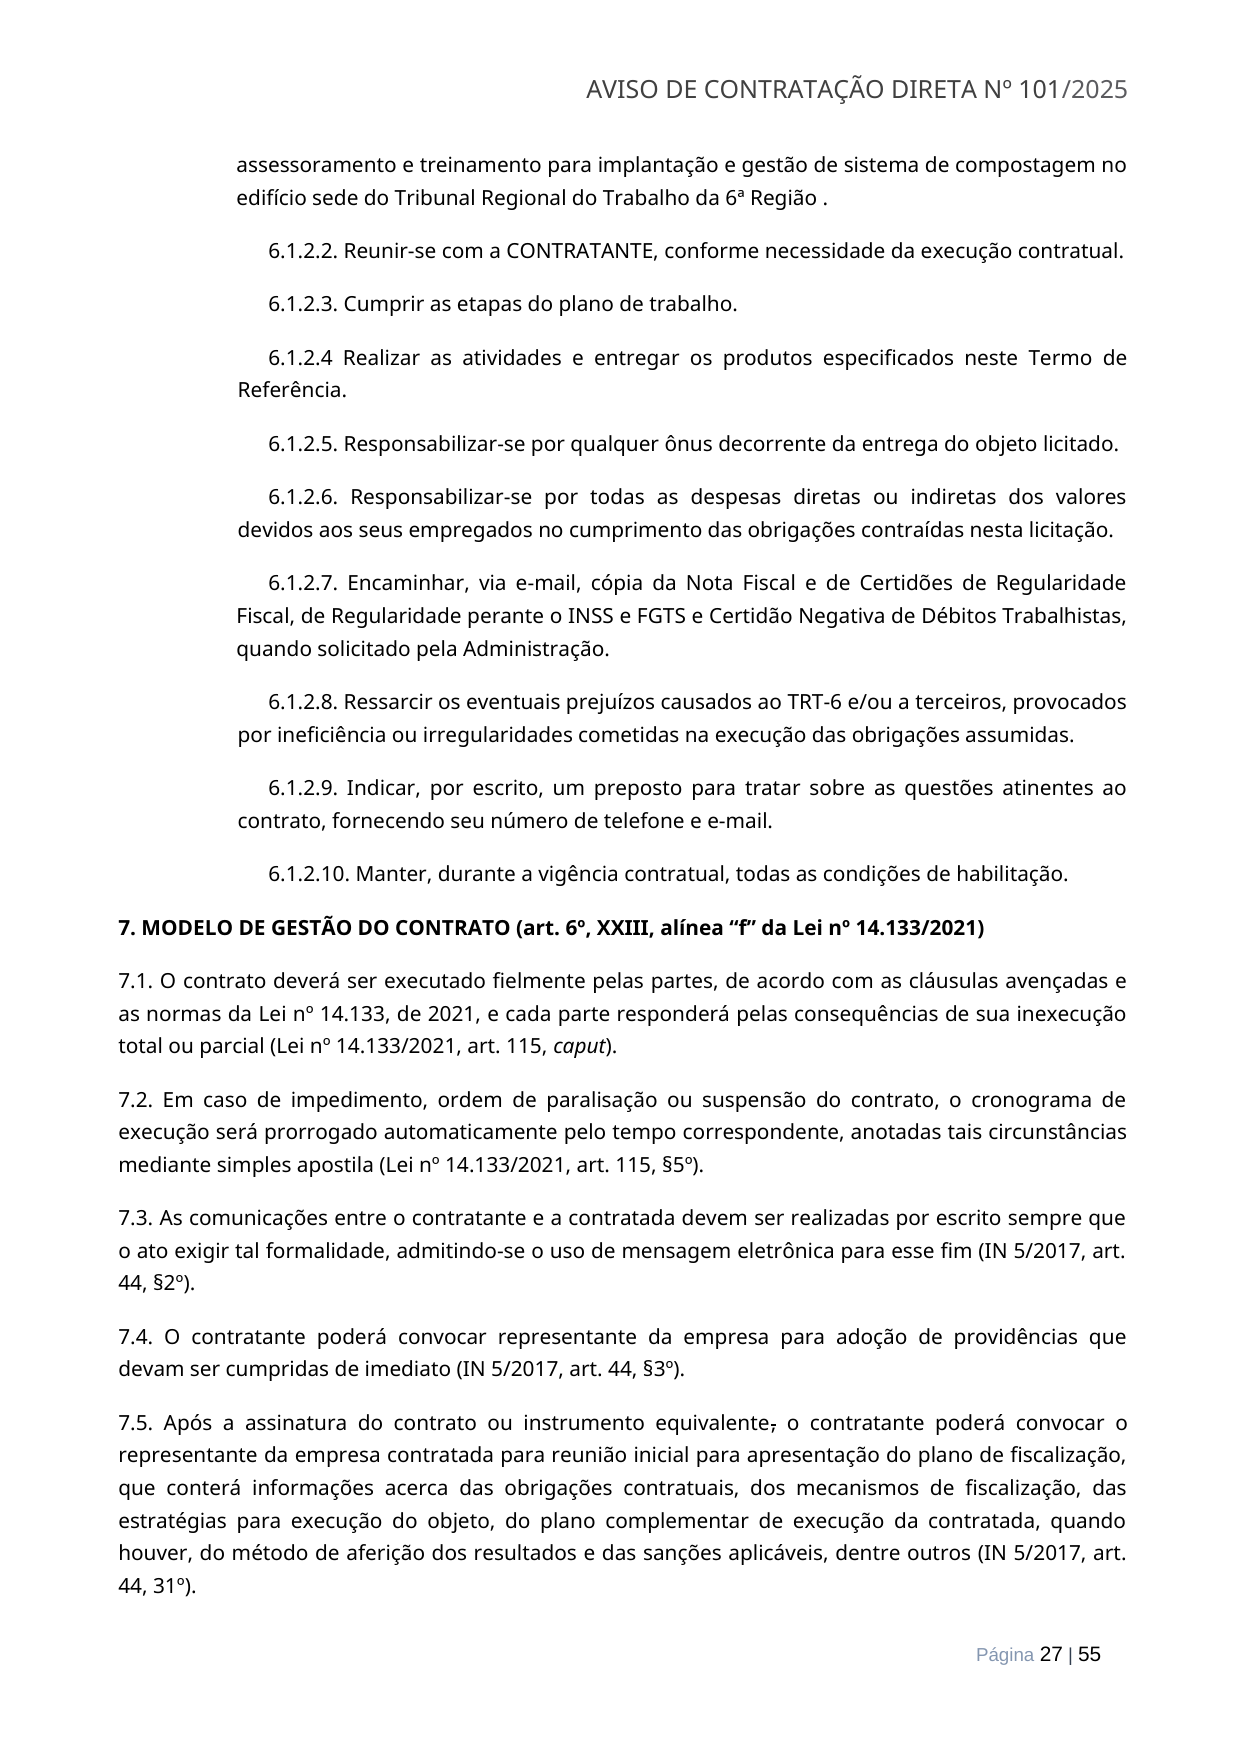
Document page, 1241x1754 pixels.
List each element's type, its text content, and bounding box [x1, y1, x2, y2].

text 6.1.2.2. Reunir-se com a CONTRATANTE, conforme necessidade da execução contratual. [237, 236, 1128, 264]
text 7.3. As comunicações entre o contratante e a contratada devem ser realizadas por escrito sempre que o ato exigir tal formalidade, admitindo-se o uso de mensagem eletrônica para esse fim (IN 5/2017, art. 44, §2º). [118, 1203, 1128, 1297]
subtitle 7. MODELO DE GESTÃO DO CONTRATO (art. 6º, XXIII, alínea “f” da Lei nº 14.133/2021) [118, 913, 1128, 941]
text 6.1.2.10. Manter, durante a vigência contratual, todas as condições de habilitação. [237, 859, 1128, 888]
text 6.1.2.5. Responsabilizar-se por qualquer ônus decorrente da entrega do objeto licitado. [237, 429, 1128, 457]
text 6.1.2.8. Ressarcir os eventuais prejuízos causados ao TRT-6 e/ou a terceiros, provocados por ineficiência ou irregularidades cometidas na execução das obrigações assumidas. [237, 687, 1128, 748]
text 7.4. O contratante poderá convocar representante da empresa para adoção de providências que devam ser cumpridas de imediato (IN 5/2017, art. 44, §3º). [118, 1322, 1128, 1383]
text 6.1.2.7. Encaminhar, via e-mail, cópia da Nota Fiscal e de Certidões de Regularidade Fiscal, de Regularidade perante o INSS e FGTS e Certidão Negativa de Débitos Trabalhistas, quando solicitado pela Administração. [236, 568, 1128, 662]
text assessoramento e treinamento para implantação e gestão de sistema de compostagem no edifício sede do Tribunal Regional do Trabalho da 6ª Região . [236, 150, 1128, 211]
text 6.1.2.9. Indicar, por escrito, um preposto para tratar sobre as questões atinentes ao contrato, fornecendo seu número de telefone e e-mail. [237, 773, 1128, 834]
text 6.1.2.6. Responsabilizar-se por todas as despesas diretas ou indiretas dos valores devidos aos seus empregados no cumprimento das obrigações contraídas nesta licitação. [237, 482, 1128, 543]
text 7.1. O contrato deverá ser executado fielmente pelas partes, de acordo com as cláusulas avençadas e as normas da Lei nº 14.133, de 2021, e cada parte responderá pelas consequências de sua inexecução total ou parcial (Lei nº 14.133/2021, art. 115, caput). [118, 966, 1128, 1060]
text 6.1.2.3. Cumprir as etapas do plano de trabalho. [237, 289, 1128, 318]
text 7.2. Em caso de impedimento, ordem de paralisação ou suspensão do contrato, o cronograma de execução será prorrogado automaticamente pelo tempo correspondente, anotadas tais circunstâncias mediante simples apostila (Lei nº 14.133/2021, art. 115, §5º). [118, 1085, 1128, 1178]
text 6.1.2.4 Realizar as atividades e entregar os produtos especificados neste Termo de Referência. [237, 343, 1128, 404]
text 7.5. Após a assinatura do contrato ou instrumento equivalente, o contratante poderá convocar o representante da empresa contratada para reunião inicial para apresentação do plano de fiscalização, que conterá informações acerca das obrigações contratuais, dos mecanismos de fiscalização, das estratégias para execução do objeto, do plano complementar de execução da contratada, quando houver, do método de aferição dos resultados e das sanções aplicáveis, dentre outros (IN 5/2017, art. 44, 31º). [118, 1408, 1128, 1599]
